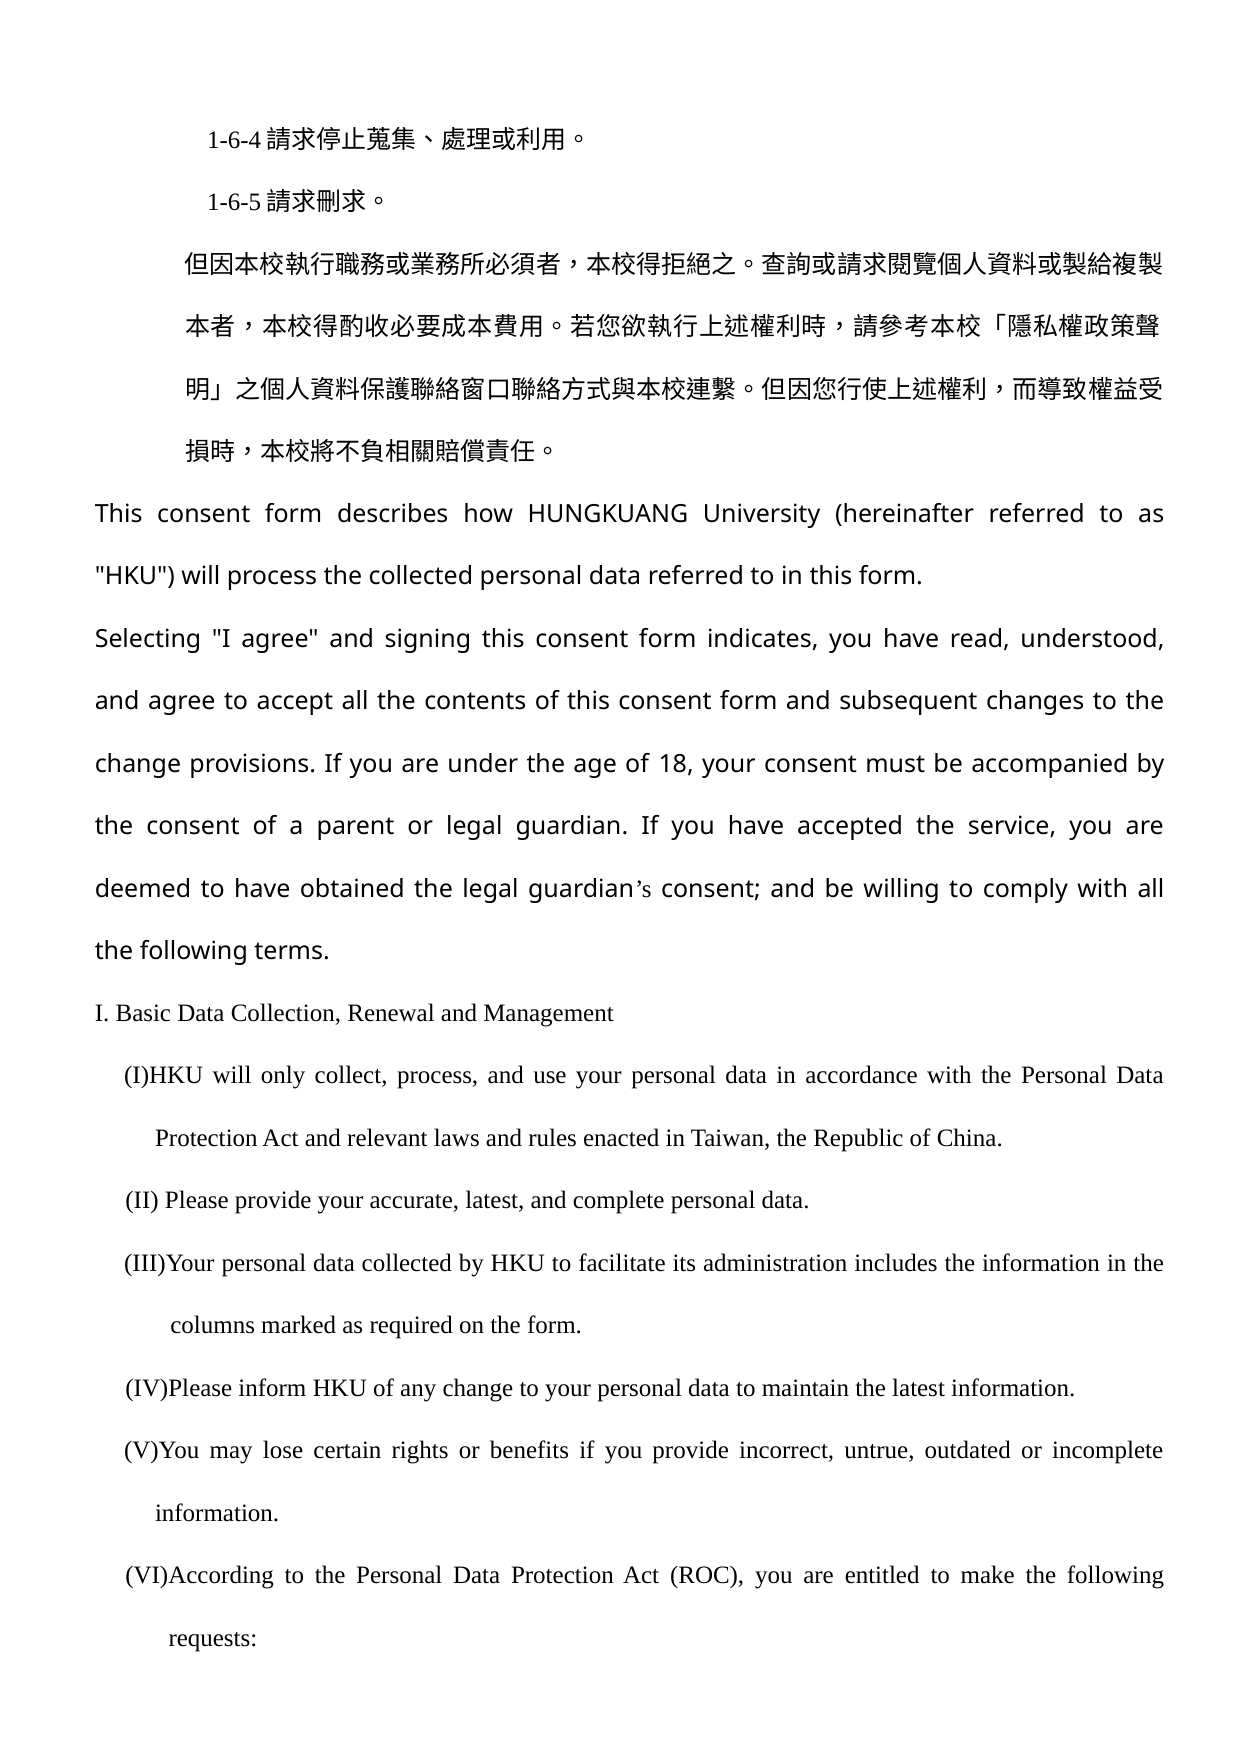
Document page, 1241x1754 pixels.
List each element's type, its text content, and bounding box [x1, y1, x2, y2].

text (II) Please provide your accurate, latest, and complete personal data. [94, 1158, 1165, 1221]
text (I)HKU will only collect, process, and use your personal data in accordance with the Personal Data Protection Act and relevant laws and rules enacted in Taiwan, the Republic of China. [124, 1033, 1165, 1158]
text (III)Your personal data collected by HKU to facilitate its administration includes the information in the columns marked as required on the form. [124, 1221, 1165, 1346]
text 但因本校執行職務或業務所必須者，本校得拒絕之。查詢或請求閱覽個人資料或製給複製本者，本校得酌收必要成本費用。若您欲執行上述權利時，請參考本校「隱私權政策聲明」之個人資料保護聯絡窗口聯絡方式與本校連繫。但因您行使上述權利，而導致權益受損時，本校將不負相關賠償責任。 [184, 221, 1165, 471]
text (VI)According to the Personal Data Protection Act (ROC), you are entitled to make the following requests: [125, 1533, 1165, 1658]
text 1-6-5請求刪求。 [94, 158, 1165, 221]
text I. Basic Data Collection, Renewal and Management [94, 971, 1165, 1033]
text (IV)Please inform HKU of any change to your personal data to maintain the latest information. [94, 1346, 1165, 1408]
text (V)You may lose certain rights or benefits if you provide incorrect, untrue, outdated or incomplete information. [124, 1408, 1165, 1533]
text 1-6-4請求停止蒐集、處理或利用。 [94, 96, 1165, 158]
text Selecting "I agree" and signing this consent form indicates, you have read, understood, and agree to accept all the contents of this consent form and subsequent changes to the change provisions. If you are under the age of 18, your consent must be accompanied by the consent of a parent or legal guardian. If you have accepted the service, you are deemed to have obtained the legal guardian’s consent; and be willing to comply with all the following terms. [94, 596, 1165, 971]
text This consent form describes how HUNGKUANG University (hereinafter referred to as "HKU") will process the collected personal data referred to in this form. [94, 471, 1165, 596]
